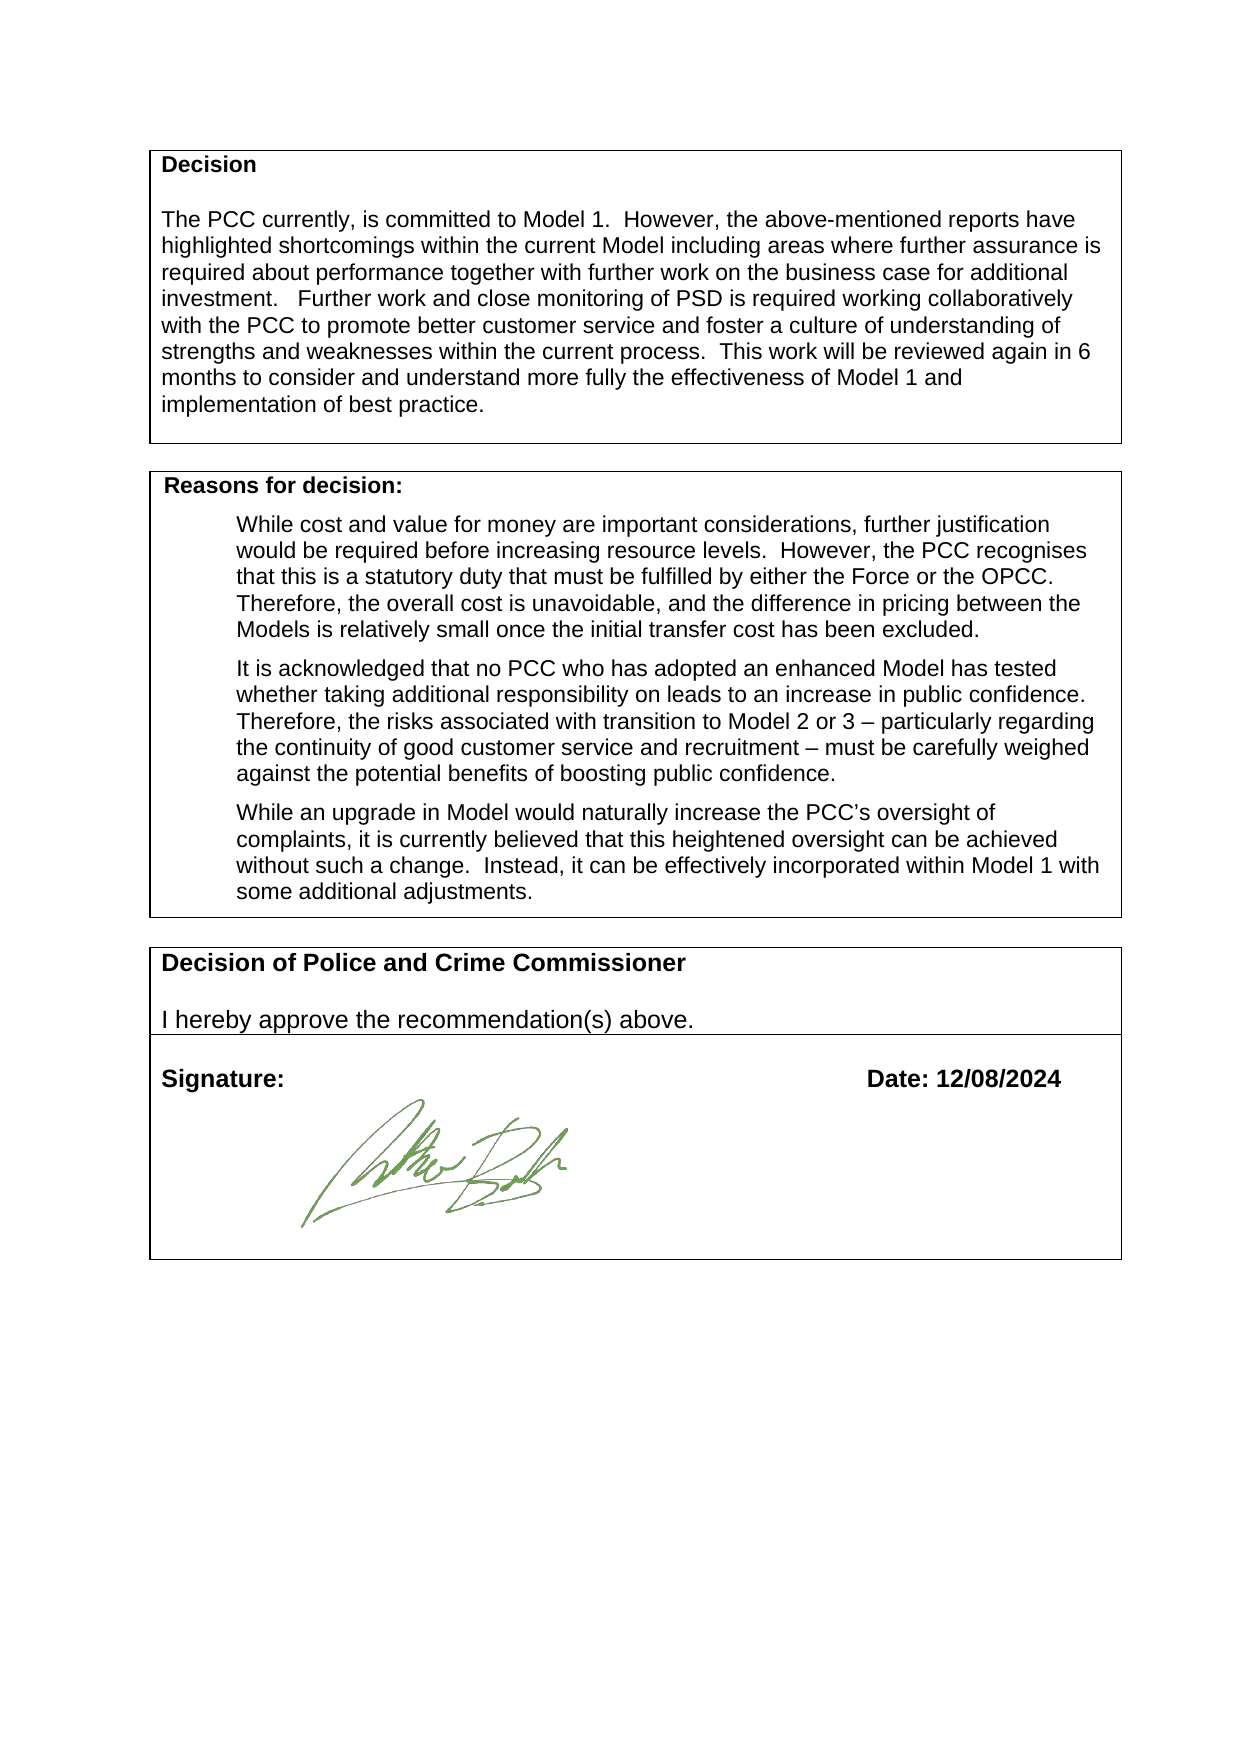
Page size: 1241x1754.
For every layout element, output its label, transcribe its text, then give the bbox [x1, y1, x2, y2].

table_header Decision The PCC currently, is committed to Model 1. However, the above-mentioned reports have highlighted shortcomings within the current Model including areas where further assurance is required about performance together with further work on the business case for additional investment. Further work and close monitoring of PSD is required working collaboratively with the PCC to promote better customer service and foster a culture of understanding of strengths and weaknesses within the current process. This work will be reviewed again in 6 months to consider and understand more fully the effectiveness of Model 1 and implementation of best practice. [151, 151, 1121, 443]
table_cell Signature: Date: 12/08/2024 [151, 1035, 1121, 1259]
table_header Reasons for decision: While cost and value for money are important considerations, further justification would be required before increasing resource levels. However, the PCC recognises that this is a statutory duty that must be fulfilled by either the Force or the OPCC. Therefore, the overall cost is unavoidable, and the difference in pricing between the Models is relatively small once the initial transfer cost has been excluded. It is acknowledged that no PCC who has adopted an enhanced Model has tested whether taking additional responsibility on leads to an increase in public confidence. Therefore, the risks associated with transition to Model 2 or 3 – particularly regarding the continuity of good customer service and recruitment – must be carefully weighed against the potential benefits of boosting public confidence. While an upgrade in Model would naturally increase the PCC’s oversight of complaints, it is currently believed that this heightened oversight can be achieved without such a change. Instead, it can be effectively incorporated within Model 1 with some additional adjustments. [151, 472, 1121, 917]
table_header Decision of Police and Crime Commissioner I hereby approve the recommendation(s) above. [151, 948, 1121, 1034]
